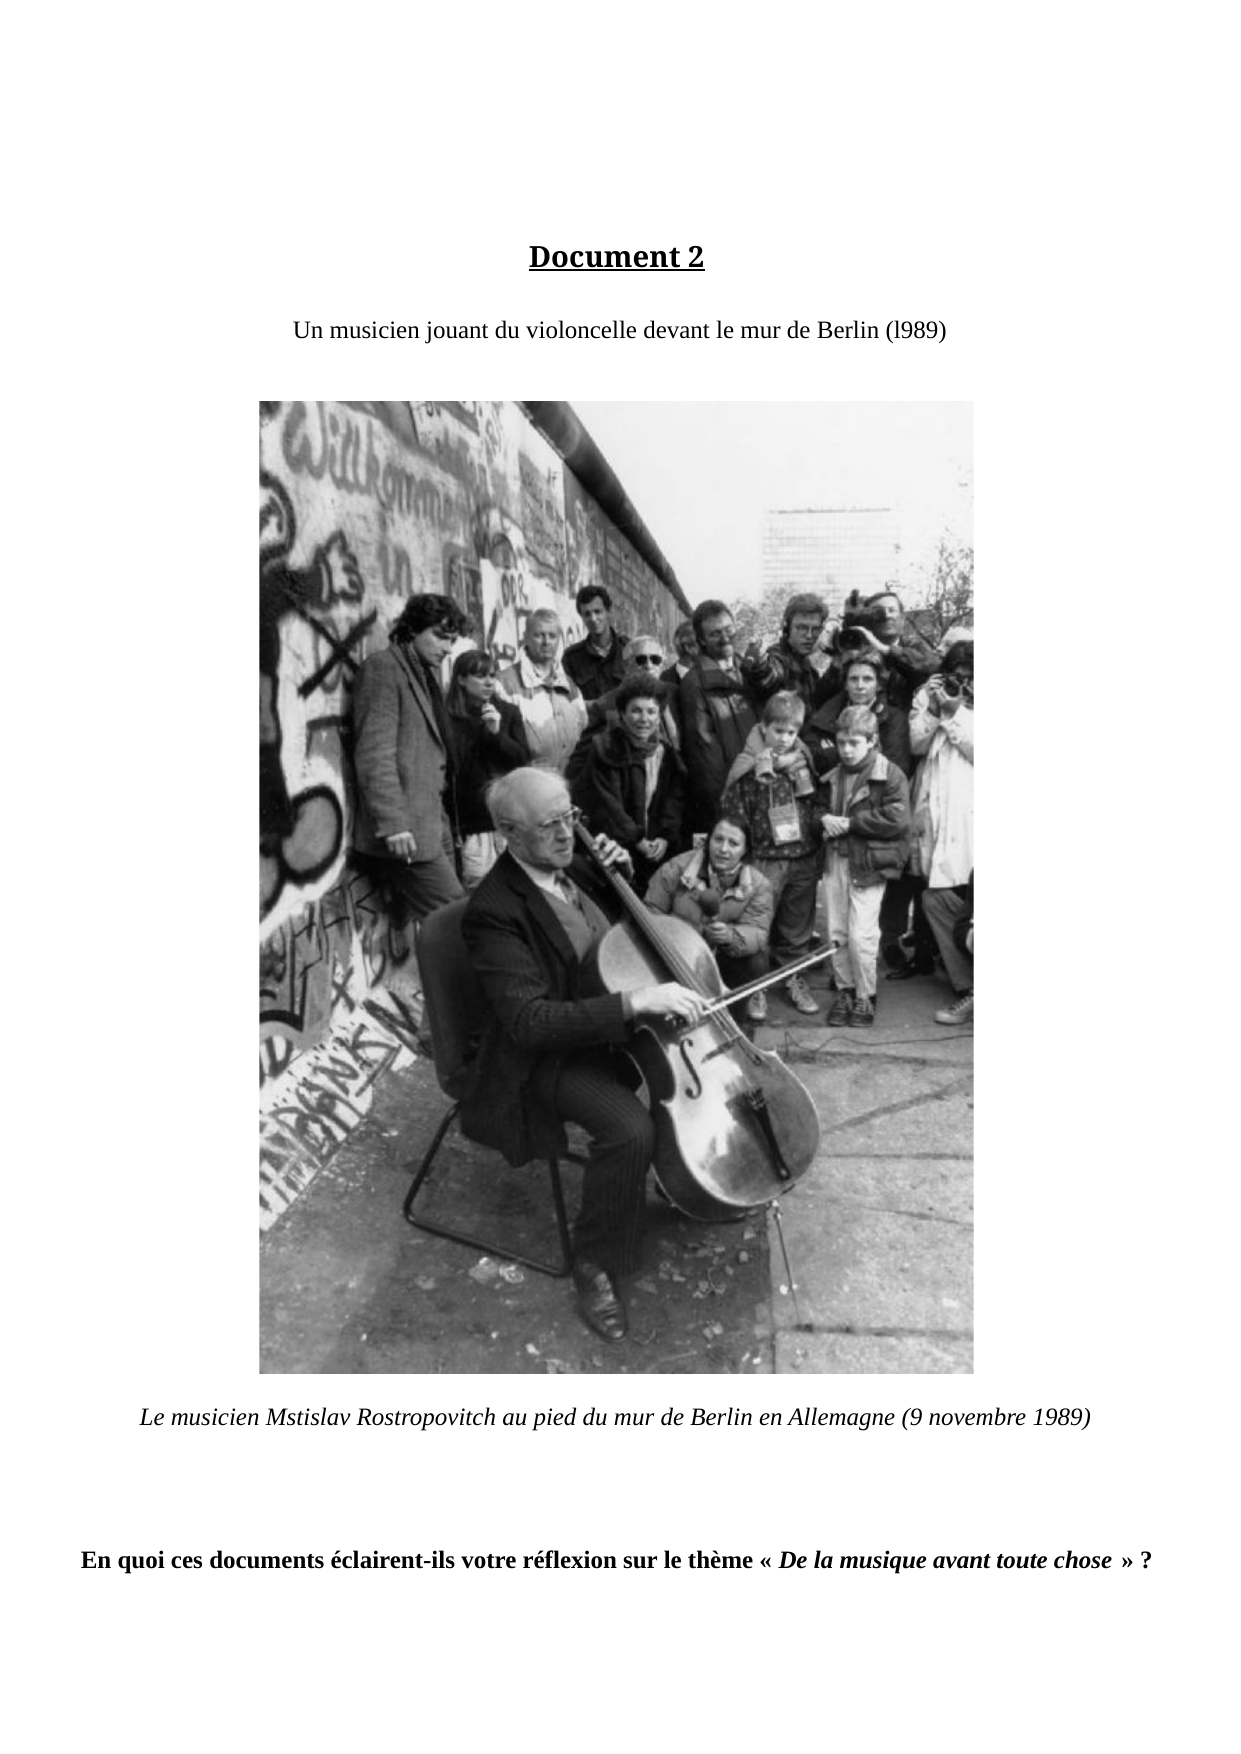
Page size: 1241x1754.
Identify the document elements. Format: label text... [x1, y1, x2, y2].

text Document 2 [47, 236, 1186, 276]
text Un musicien jouant du violoncelle devant le mur de Berlin (l989) [47, 315, 1186, 344]
text En quoi ces documents éclairent-ils votre réflexion sur le thème « De la musique avant toute chose » ? [47, 1546, 1186, 1574]
picture [259, 401, 974, 1374]
text Le musicien Mstislav Rostropovitch au pied du mur de Berlin en Allemagne (9 novembre 1989) [47, 1402, 1186, 1431]
